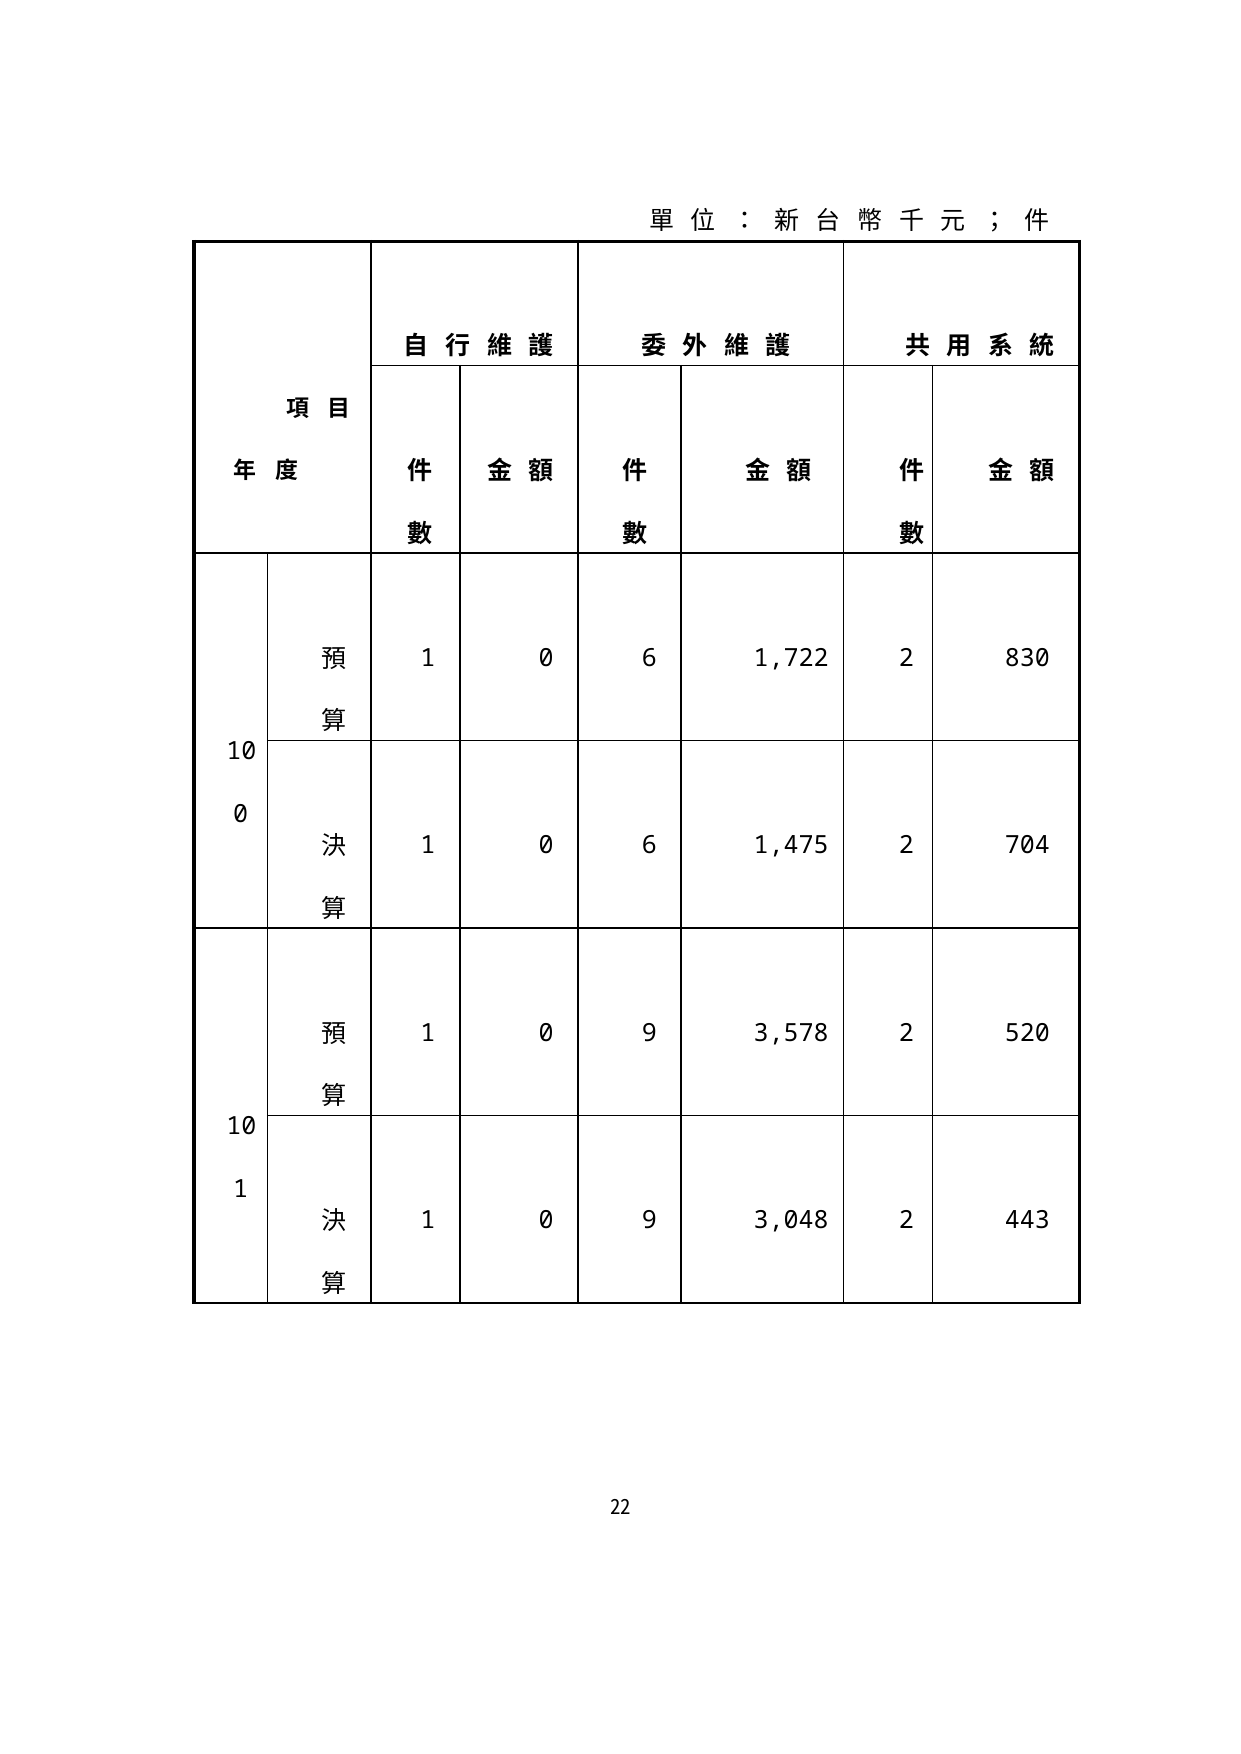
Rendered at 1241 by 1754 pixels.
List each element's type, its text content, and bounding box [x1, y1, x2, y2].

table_cell 1 [372, 554, 459, 740]
table_cell 預算 [268, 554, 370, 740]
table_header 自行維護 [372, 243, 577, 365]
table_cell 1 [372, 1116, 459, 1302]
table_cell 2 [844, 929, 932, 1115]
table_header 共用系統 [844, 243, 1078, 365]
table_cell 決算 [268, 741, 370, 927]
table_header 委外維護 [579, 243, 843, 365]
table_cell 0 [461, 554, 577, 740]
table_cell 1,722 [682, 554, 843, 740]
table_cell 1 [372, 929, 459, 1115]
table_cell 0 [461, 929, 577, 1115]
table_cell 金額 [933, 366, 1078, 552]
table_cell 2 [844, 1116, 932, 1302]
table_cell 520 [933, 929, 1078, 1115]
table_cell 3,578 [682, 929, 843, 1115]
table_cell 6 [579, 554, 680, 740]
table_cell 0 [461, 741, 577, 927]
table_cell 金額 [682, 366, 843, 552]
text 單位：新台幣千元；件 [183, 177, 1058, 240]
table_cell 6 [579, 741, 680, 927]
table_cell 件數 [372, 366, 459, 552]
table_cell 0 [461, 1116, 577, 1302]
table_cell 443 [933, 1116, 1078, 1302]
table_cell 件數 [844, 366, 932, 552]
table_cell 預算 [268, 929, 370, 1115]
table_cell 決算 [268, 1116, 370, 1302]
table_header 項目 年度 [196, 243, 370, 552]
table_cell 101 [196, 929, 267, 1302]
table_cell 2 [844, 741, 932, 927]
table_cell 2 [844, 554, 932, 740]
table_cell 9 [579, 1116, 680, 1302]
table_cell 3,048 [682, 1116, 843, 1302]
table_cell 金額 [461, 366, 577, 552]
table_cell 704 [933, 741, 1078, 927]
table_cell 830 [933, 554, 1078, 740]
table_cell 9 [579, 929, 680, 1115]
table_cell 1,475 [682, 741, 843, 927]
table_cell 件數 [579, 366, 680, 552]
table_cell 100 [196, 554, 267, 927]
table_cell 1 [372, 741, 459, 927]
